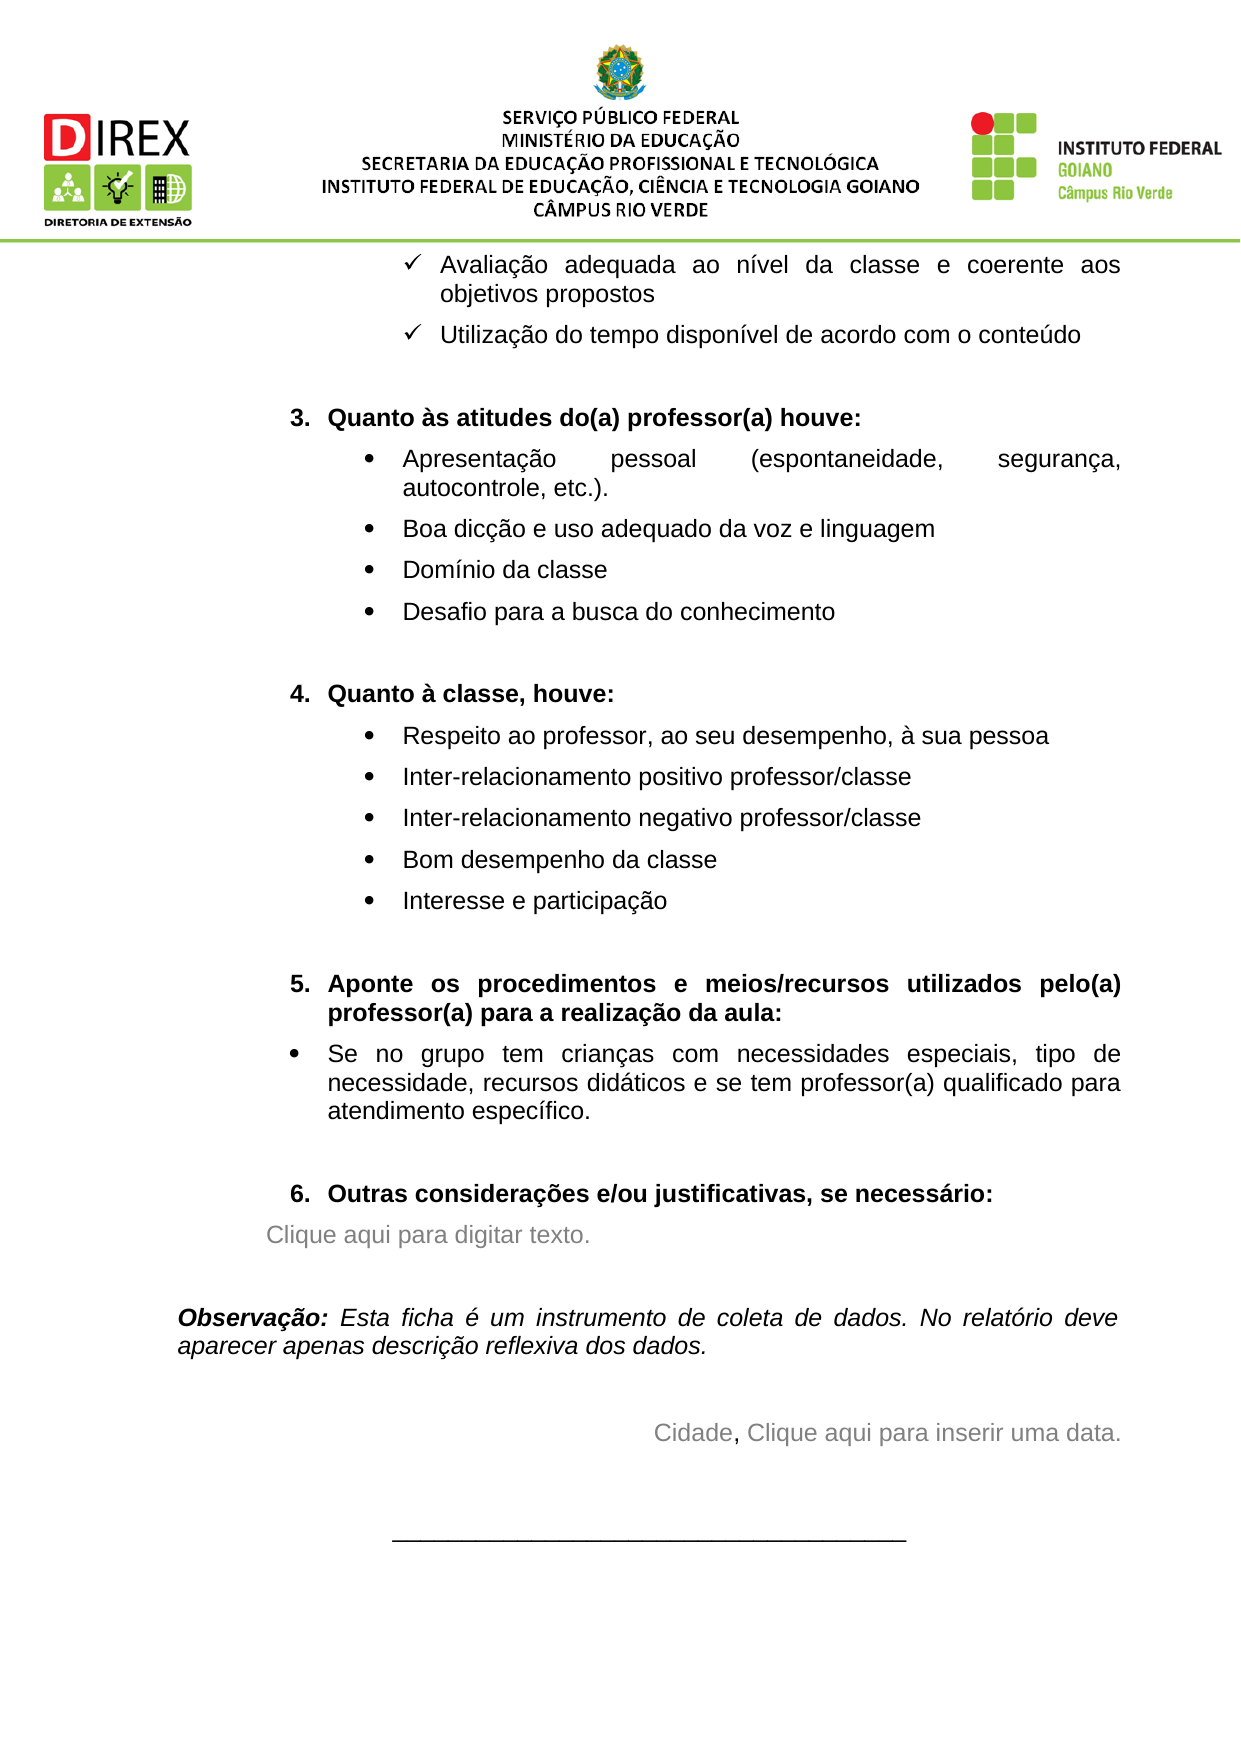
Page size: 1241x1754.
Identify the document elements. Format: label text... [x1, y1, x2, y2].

list Avaliação adequada ao nível da classe e coerente aos objetivos propostos [402, 251, 1122, 308]
list Apresentação pessoal (espontaneidade, segurança, autocontrole, etc.). [365, 444, 1122, 502]
list Aponte os procedimentos e meios/recursos utilizados pelo(a) professor(a) para a realização da aula: [290, 969, 1122, 1026]
text Clique aqui para digitar texto. [177, 1220, 1122, 1249]
list Interesse e participação [365, 886, 1122, 915]
text Observação: Esta ficha é um instrumento de coleta de dados. No relatório deve aparecer apenas descrição reflexiva dos dados. [177, 1303, 1122, 1360]
list Bom desempenho da classe [365, 845, 1122, 874]
list Respeito ao professor, ao seu desempenho, à sua pessoa [365, 721, 1122, 749]
list Utilização do tempo disponível de acordo com o conteúdo [402, 320, 1122, 349]
text Cidade, Clique aqui para inserir uma data. [177, 1418, 1122, 1446]
list Outras considerações e/ou justificativas, se necessário: [290, 1179, 1122, 1208]
list Inter-relacionamento positivo professor/classe [365, 762, 1122, 791]
list Quanto à classe, houve: [290, 679, 1122, 708]
text _____________________________________ [177, 1514, 1122, 1543]
list Se no grupo tem crianças com necessidades especiais, tipo de necessidade, recursos didáticos e se tem professor(a) qualificado para atendimento específico. [290, 1039, 1122, 1125]
list Quanto às atitudes do(a) professor(a) houve: [290, 403, 1122, 432]
list Domínio da classe [365, 556, 1122, 584]
list Inter-relacionamento negativo professor/classe [365, 803, 1122, 832]
list Desafio para a busca do conhecimento [365, 597, 1122, 626]
list Boa dicção e uso adequado da voz e linguagem [365, 514, 1122, 543]
